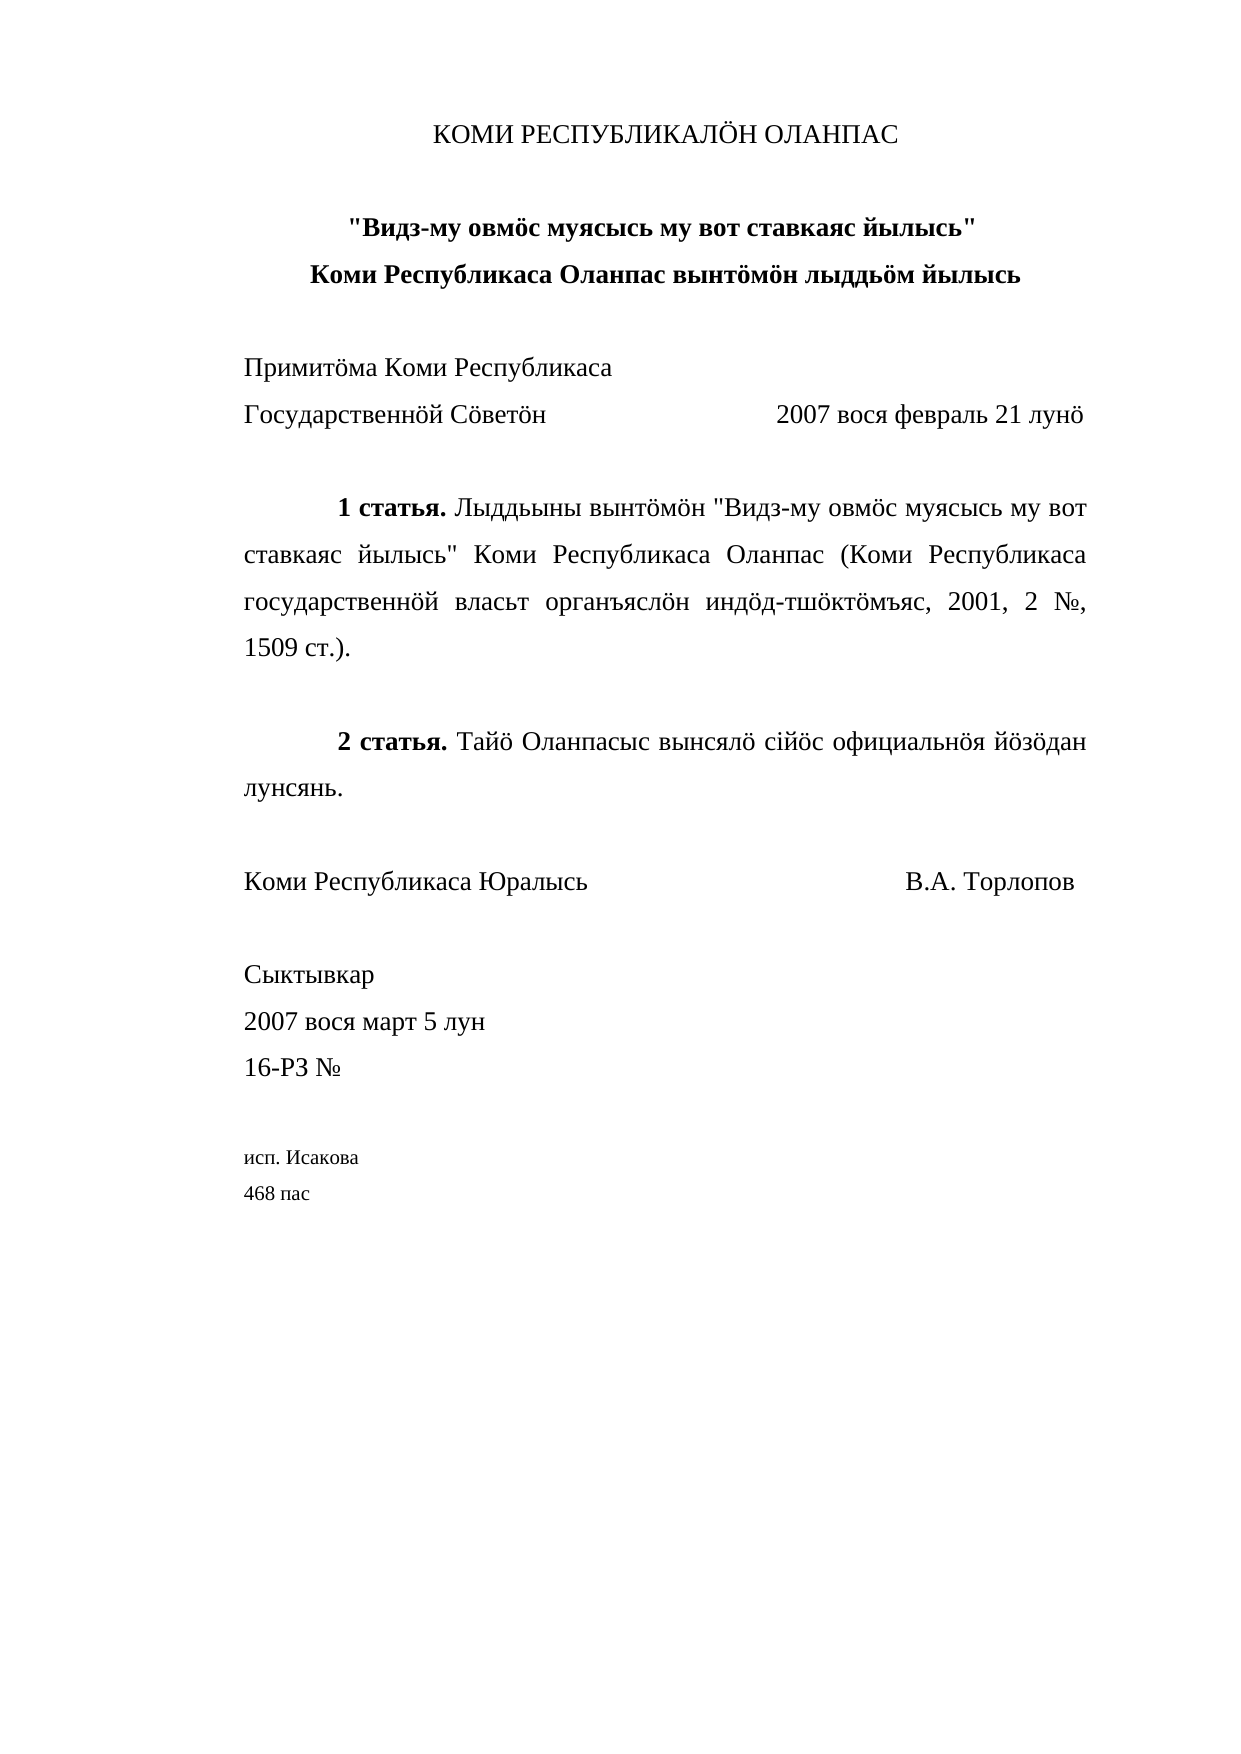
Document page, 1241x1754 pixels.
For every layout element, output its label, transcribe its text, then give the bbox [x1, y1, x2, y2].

text 2007 вося март 5 лун [244, 1005, 1087, 1036]
text исп. Исакова [244, 1145, 1087, 1169]
text Примитöма Коми Республикаса [244, 351, 1087, 383]
text Государственнöй Сöветöн 2007 вося февраль 21 лунö [244, 398, 1087, 429]
text "Видз-му овмöс муясысь му вот ставкаяс йылысь" [244, 211, 1087, 243]
text 1 статья. Лыддьыны вынтöмöн "Видз-му овмöс муясысь му вот ставкаяс йылысь" Коми Республикаса Оланпас (Коми Республикаса государственнöй власьт органъяслöн индöд-тшöктöмъяс, 2001, 2 №, 1509 ст.). [244, 491, 1087, 663]
text 2 статья. Тайö Оланпасыс вынсялö сійöс официальнöя йöзöдан лунсянь. [244, 725, 1087, 803]
text 16-РЗ № [244, 1051, 1087, 1083]
text 468 пас [244, 1181, 1087, 1205]
text КОМИ РЕСПУБЛИКАЛÖН ОЛАНПАС [244, 118, 1087, 149]
text Коми Республикаса Юралысь В.А. Торлопов [244, 865, 1087, 896]
text Коми Республикаса Оланпас вынтöмöн лыддьöм йылысь [244, 258, 1087, 289]
text Сыктывкар [244, 958, 1087, 989]
